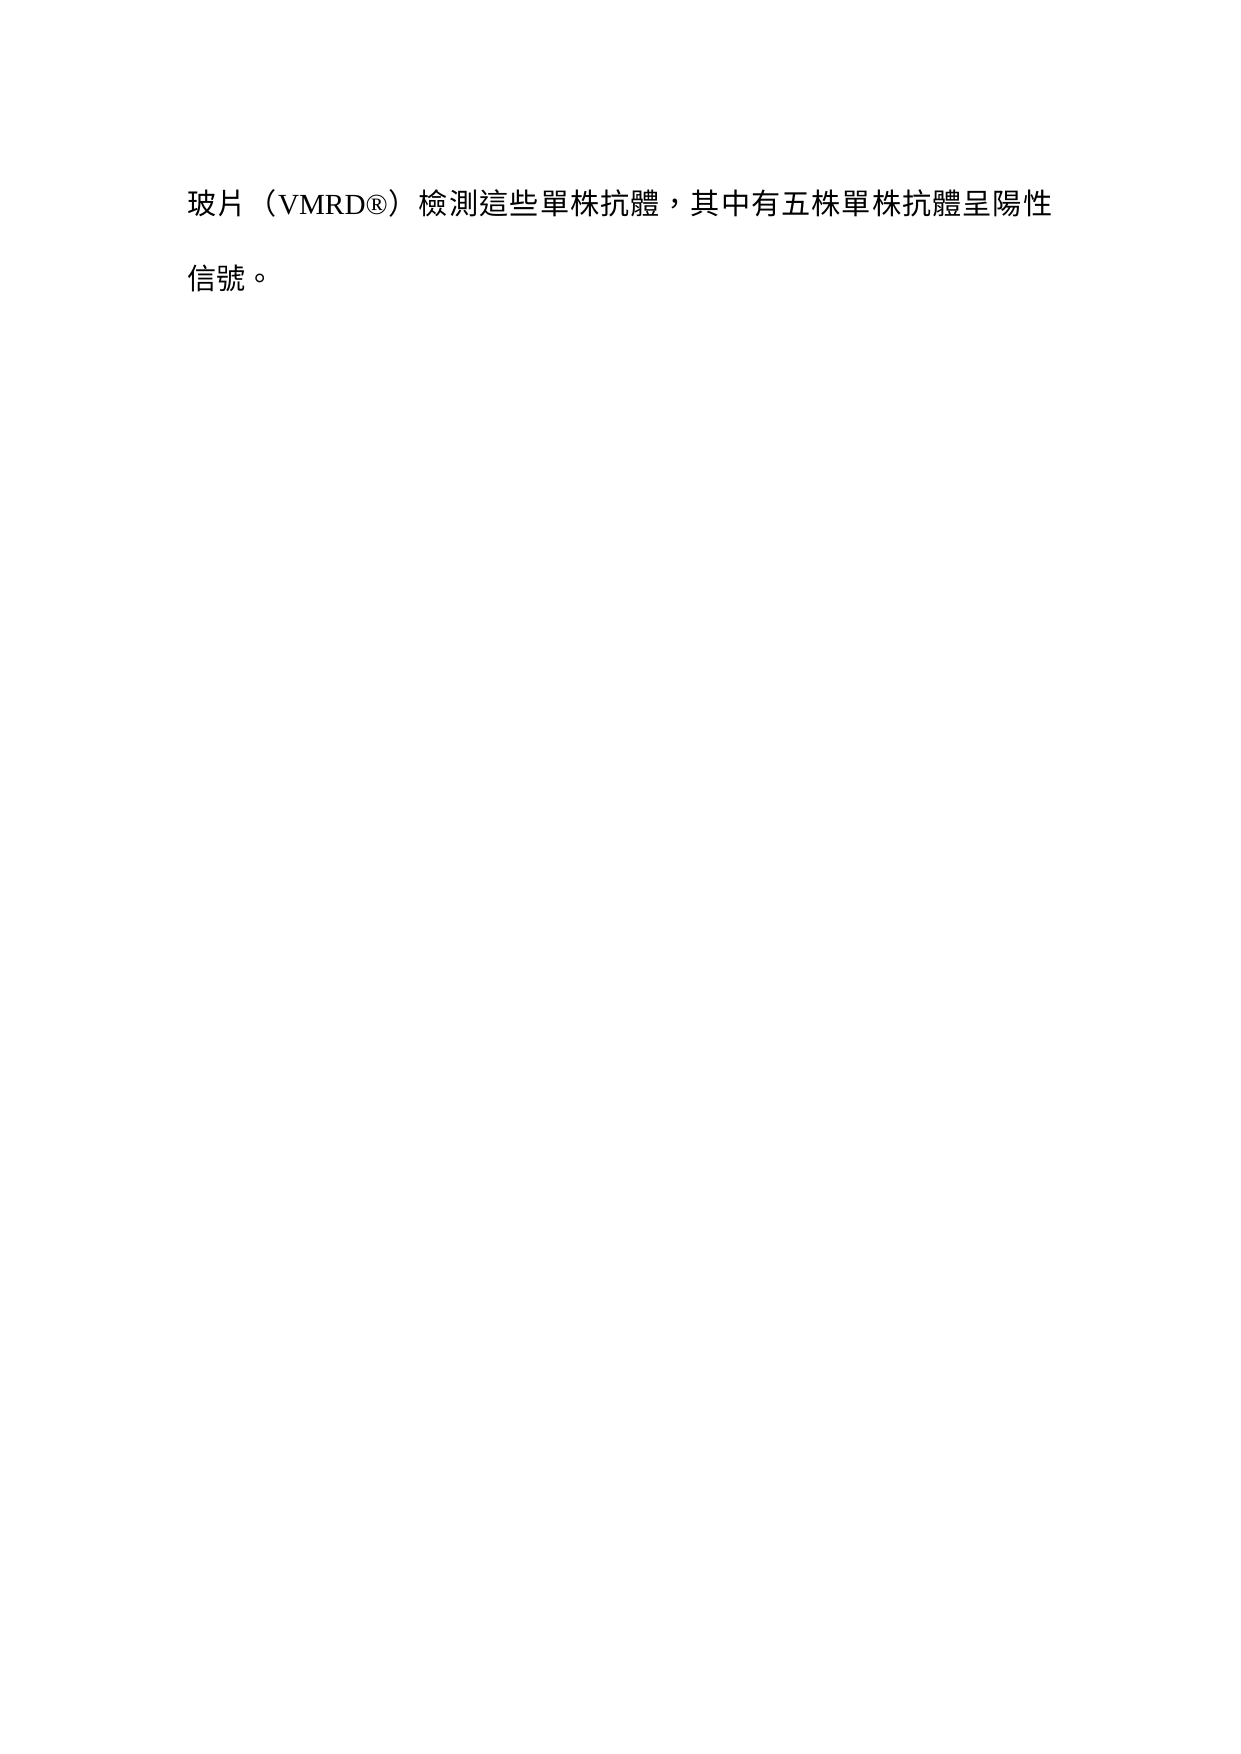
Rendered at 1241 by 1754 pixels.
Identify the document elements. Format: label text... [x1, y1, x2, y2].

text 本研究的目的是生產特殊抗體，其具有抗PCV2b開放閱讀框二（ORF2）蛋白質（又稱殼鞘蛋白質）的能力，並利用這些抗體開發成該疾病的診斷工具，能偵測PCV2b抗原。將BALB/c小鼠免疫PCV2b殼鞘胜肽數次。隨後將小鼠安樂死，取其脾臟細胞與骨髓瘤細胞融合。取融合瘤上清液進行酵素聯結免疫吸附法（ELISA）檢測，篩選抗PCV2b特異性抗體。融合瘤經反覆的限制稀釋及ELSIA檢測篩選，進而篩選穩定的融合瘤細胞且能分泌抗PCV2b單株抗體，這些單株抗體並進行特性分析，其中有八株單株抗體為免疫球蛋白M，六株單株抗體為免疫球蛋白G1。以商品化的PCV-2螢光染色用玻片（VMRD®）檢測這些單株抗體，其中有五株單株抗體呈陽性信號。 [187, 164, 1053, 314]
